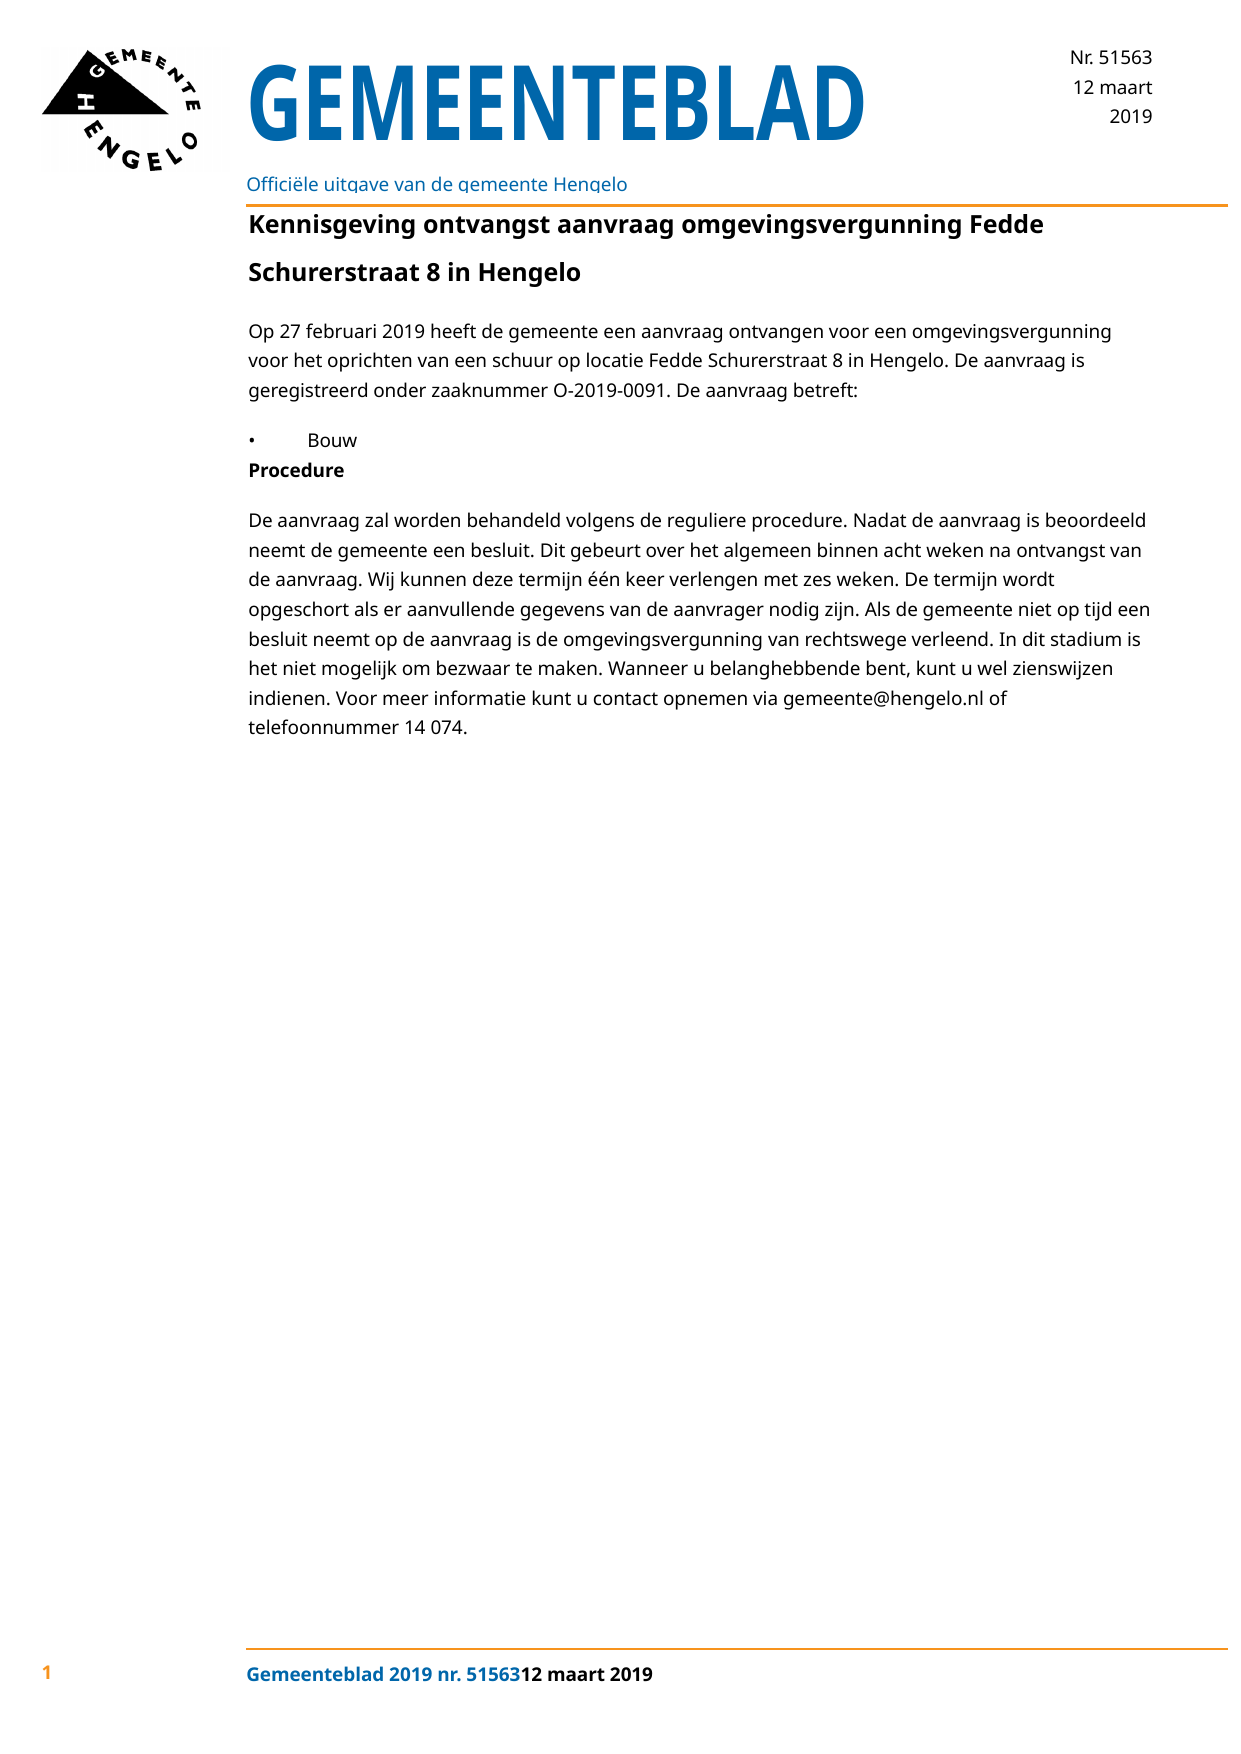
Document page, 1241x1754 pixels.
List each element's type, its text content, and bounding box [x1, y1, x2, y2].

list Bouw [248, 427, 1152, 453]
text Procedure [248, 457, 1152, 483]
text De aanvraag zal worden behandeld volgens de reguliere procedure. Nadat de aanvraag is beoordeeld neemt de gemeente een besluit. Dit gebeurt over het algemeen binnen acht weken na ontvangst van de aanvraag. Wij kunnen deze termijn één keer verlengen met zes weken. De termijn wordt opgeschort als er aanvullende gegevens van de aanvrager nodig zijn. Als de gemeente niet op tijd een besluit neemt op de aanvraag is de omgevingsvergunning van rechtswege verleend. In dit stadium is het niet mogelijk om bezwaar te maken. Wanneer u belanghebbende bent, kunt u wel zienswijzen indienen. Voor meer informatie kunt u contact opnemen via gemeente@hengelo.nl of telefoonnummer 14 074. [248, 507, 1152, 740]
picture [41, 47, 231, 172]
text Op 27 februari 2019 heeft de gemeente een aanvraag ontvangen voor een omgevingsvergunning voor het oprichten van een schuur op locatie Fedde Schurerstraat 8 in Hengelo. De aanvraag is geregistreerd onder zaaknummer O-2019-0091. De aanvraag betreft: [248, 318, 1152, 403]
text Kennisgeving ontvangst aanvraag omgevingsvergunning Fedde Schurerstraat 8 in Hengelo [248, 207, 1152, 288]
